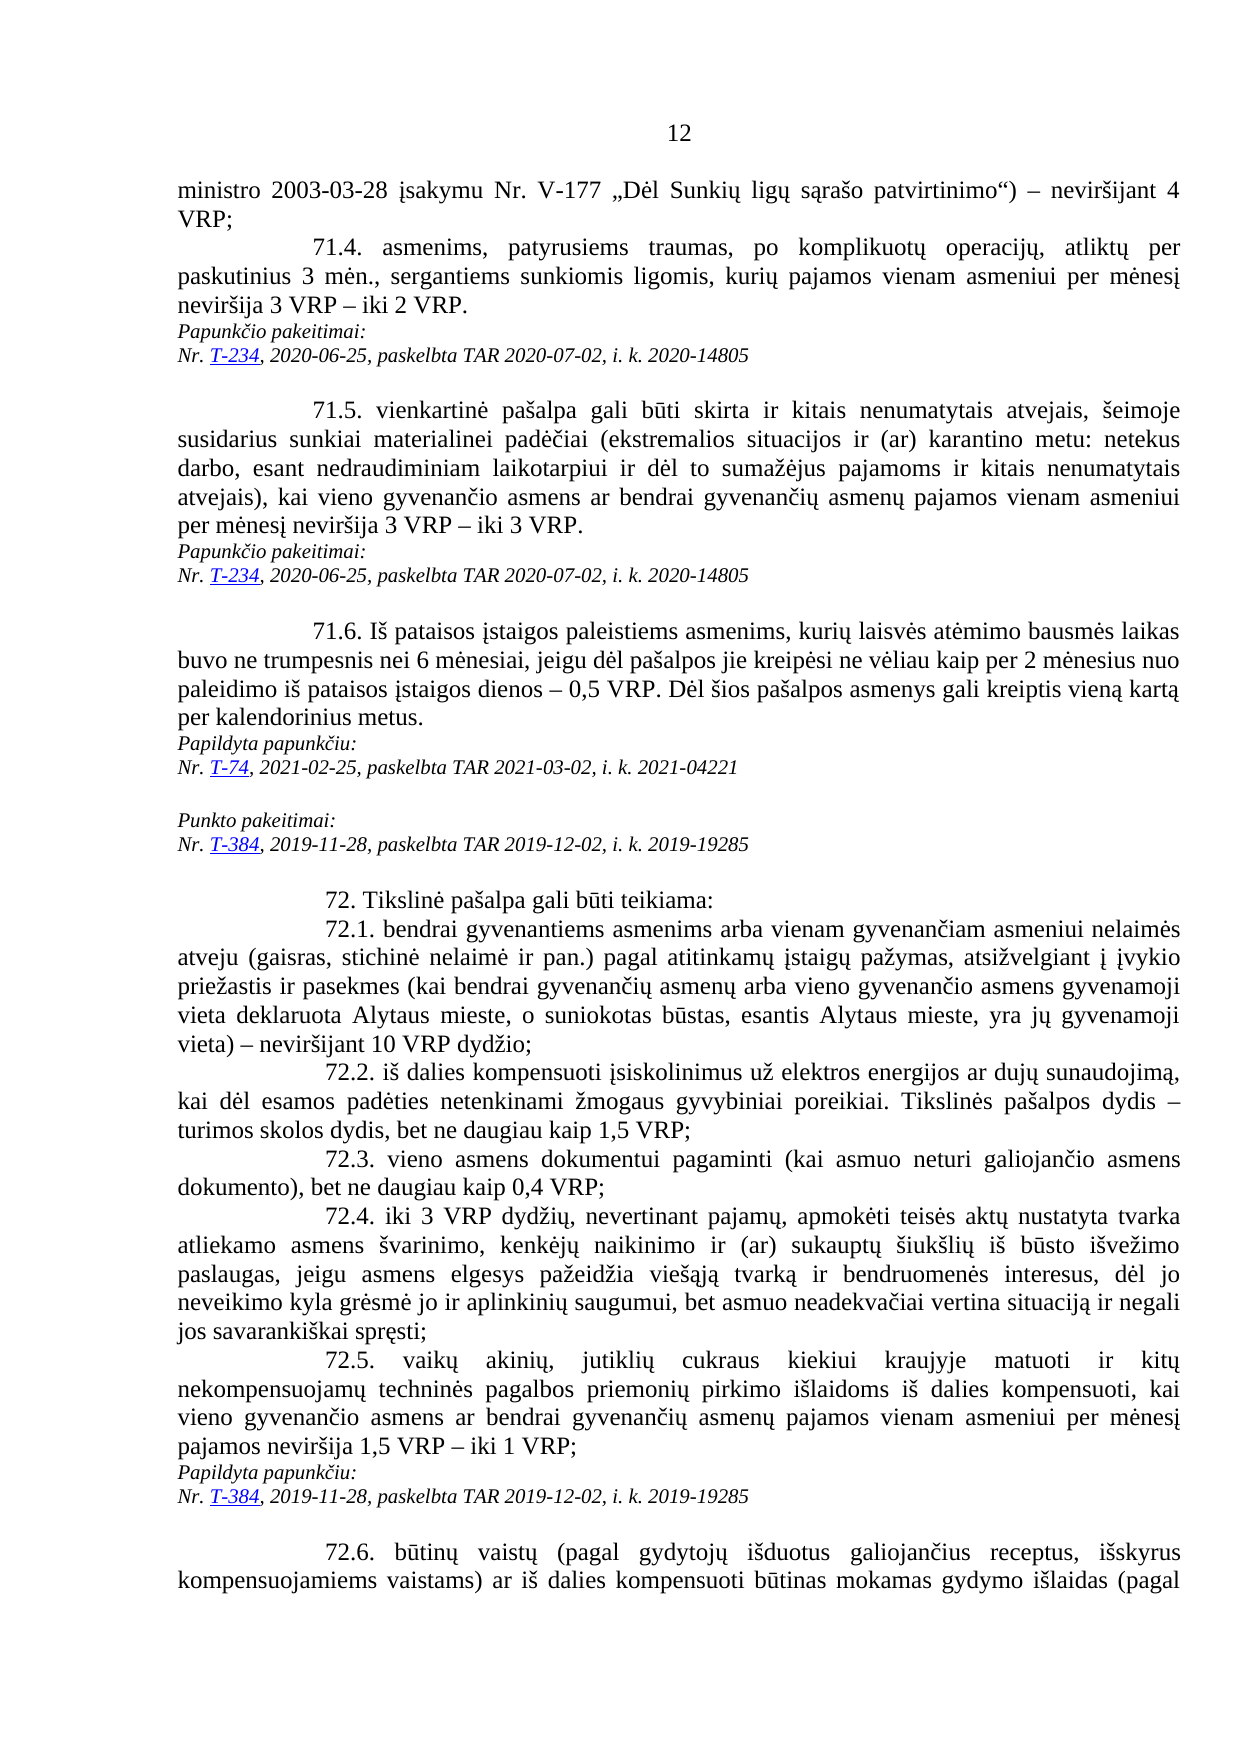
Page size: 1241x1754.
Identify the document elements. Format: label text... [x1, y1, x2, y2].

text 72.2. iš dalies kompensuoti įsiskolinimus už elektros energijos ar dujų sunaudojimą, kai dėl esamos padėties netenkinami žmogaus gyvybiniai poreikiai. Tikslinės pašalpos dydis – turimos skolos dydis, bet ne daugiau kaip 1,5 VRP; [177, 1057, 1181, 1144]
text Papildyta papunkčiu: [177, 731, 1181, 755]
text 72.4. iki 3 VRP dydžių, nevertinant pajamų, apmokėti teisės aktų nustatyta tvarka atliekamo asmens švarinimo, kenkėjų naikinimo ir (ar) sukauptų šiukšlių iš būsto išvežimo paslaugas, jeigu asmens elgesys pažeidžia viešąją tvarką ir bendruomenės interesus, dėl jo neveikimo kyla grėsmė jo ir aplinkinių saugumui, bet asmuo neadekvačiai vertina situaciją ir negali jos savarankiškai spręsti; [177, 1201, 1181, 1345]
text Nr. T-384, 2019-11-28, paskelbta TAR 2019-12-02, i. k. 2019-19285 [177, 832, 1181, 856]
text 72. Tikslinė pašalpa gali būti teikiama: [177, 885, 1181, 914]
text Punkto pakeitimai: [177, 808, 1181, 832]
text 72.5. vaikų akinių, jutiklių cukraus kiekiui kraujyje matuoti ir kitų nekompensuojamų techninės pagalbos priemonių pirkimo išlaidoms iš dalies kompensuoti, kai vieno gyvenančio asmens ar bendrai gyvenančių asmenų pajamos vienam asmeniui per mėnesį pajamos neviršija 1,5 VRP – iki 1 VRP; [177, 1345, 1181, 1460]
text Nr. T-384, 2019-11-28, paskelbta TAR 2019-12-02, i. k. 2019-19285 [177, 1484, 1181, 1508]
text 71.5. vienkartinė pašalpa gali būti skirta ir kitais nenumatytais atvejais, šeimoje susidarius sunkiai materialinei padėčiai (ekstremalios situacijos ir (ar) karantino metu: netekus darbo, esant nedraudiminiam laikotarpiui ir dėl to sumažėjus pajamoms ir kitais nenumatytais atvejais), kai vieno gyvenančio asmens ar bendrai gyvenančių asmenų pajamos vienam asmeniui per mėnesį neviršija 3 VRP – iki 3 VRP. [177, 396, 1181, 539]
text Nr. T-74, 2021-02-25, paskelbta TAR 2021-03-02, i. k. 2021-04221 [177, 755, 1181, 779]
text Nr. T-234, 2020-06-25, paskelbta TAR 2020-07-02, i. k. 2020-14805 [177, 343, 1181, 367]
text Papildyta papunkčiu: [177, 1460, 1181, 1484]
text 72.1. bendrai gyvenantiems asmenims arba vienam gyvenančiam asmeniui nelaimės atveju (gaisras, stichinė nelaimė ir pan.) pagal atitinkamų įstaigų pažymas, atsižvelgiant į įvykio priežastis ir pasekmes (kai bendrai gyvenančių asmenų arba vieno gyvenančio asmens gyvenamoji vieta deklaruota Alytaus mieste, o suniokotas būstas, esantis Alytaus mieste, yra jų gyvenamoji vieta) – neviršijant 10 VRP dydžio; [177, 914, 1181, 1057]
text Nr. T-234, 2020-06-25, paskelbta TAR 2020-07-02, i. k. 2020-14805 [177, 563, 1181, 587]
text 72.6. būtinų vaistų (pagal gydytojų išduotus galiojančius receptus, išskyrus kompensuojamiems vaistams) ar iš dalies kompensuoti būtinas mokamas gydymo išlaidas (pagal [177, 1537, 1181, 1594]
text ministro 2003-03-28 įsakymu Nr. V-177 „Dėl Sunkių ligų sąrašo patvirtinimo“) – neviršijant 4 VRP; [177, 175, 1181, 232]
text Papunkčio pakeitimai: [177, 319, 1181, 343]
text Papunkčio pakeitimai: [177, 539, 1181, 563]
text 71.4. asmenims, patyrusiems traumas, po komplikuotų operacijų, atliktų per paskutinius 3 mėn., sergantiems sunkiomis ligomis, kurių pajamos vienam asmeniui per mėnesį neviršija 3 VRP – iki 2 VRP. [177, 232, 1181, 319]
text 72.3. vieno asmens dokumentui pagaminti (kai asmuo neturi galiojančio asmens dokumento), bet ne daugiau kaip 0,4 VRP; [177, 1144, 1181, 1201]
text 71.6. Iš pataisos įstaigos paleistiems asmenims, kurių laisvės atėmimo bausmės laikas buvo ne trumpesnis nei 6 mėnesiai, jeigu dėl pašalpos jie kreipėsi ne vėliau kaip per 2 mėnesius nuo paleidimo iš pataisos įstaigos dienos – 0,5 VRP. Dėl šios pašalpos asmenys gali kreiptis vieną kartą per kalendorinius metus. [177, 616, 1181, 731]
